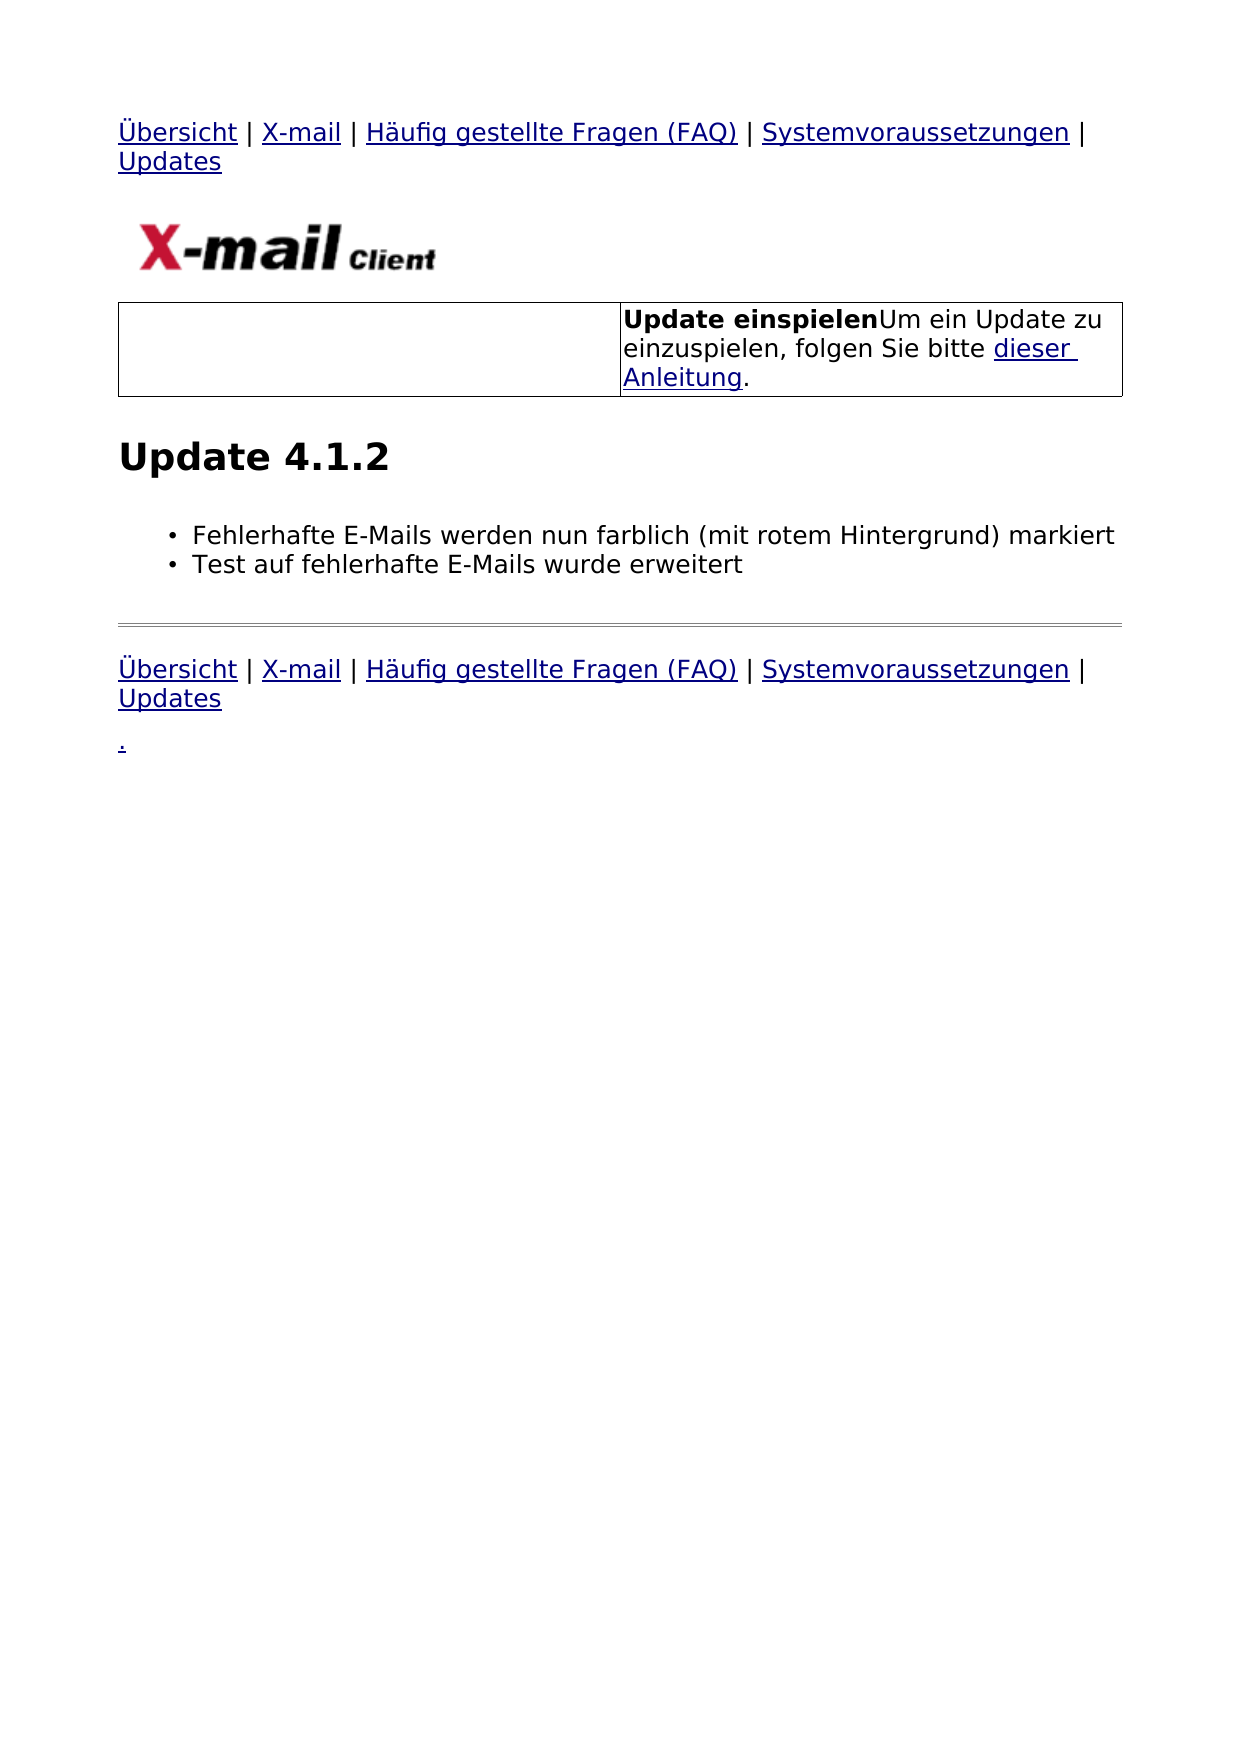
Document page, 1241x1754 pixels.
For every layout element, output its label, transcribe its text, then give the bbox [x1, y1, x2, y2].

table_header [119, 303, 620, 396]
picture [118, 188, 439, 275]
list Fehlerhafte E-Mails werden nun farblich (mit rotem Hintergrund) markiert [177, 521, 1122, 550]
text . [118, 726, 1122, 755]
table_header Update einspielenUm ein Update zu einzuspielen, folgen Sie bitte dieser Anleitung. [621, 303, 1122, 396]
text Übersicht | X-mail | Häufig gestellte Fragen (FAQ) | Systemvoraussetzungen | Updates [118, 118, 1122, 176]
list Test auf fehlerhafte E-Mails wurde erweitert [177, 550, 1122, 579]
subtitle Update 4.1.2 [118, 436, 1122, 479]
text Übersicht | X-mail | Häufig gestellte Fragen (FAQ) | Systemvoraussetzungen | Updates [118, 655, 1122, 714]
